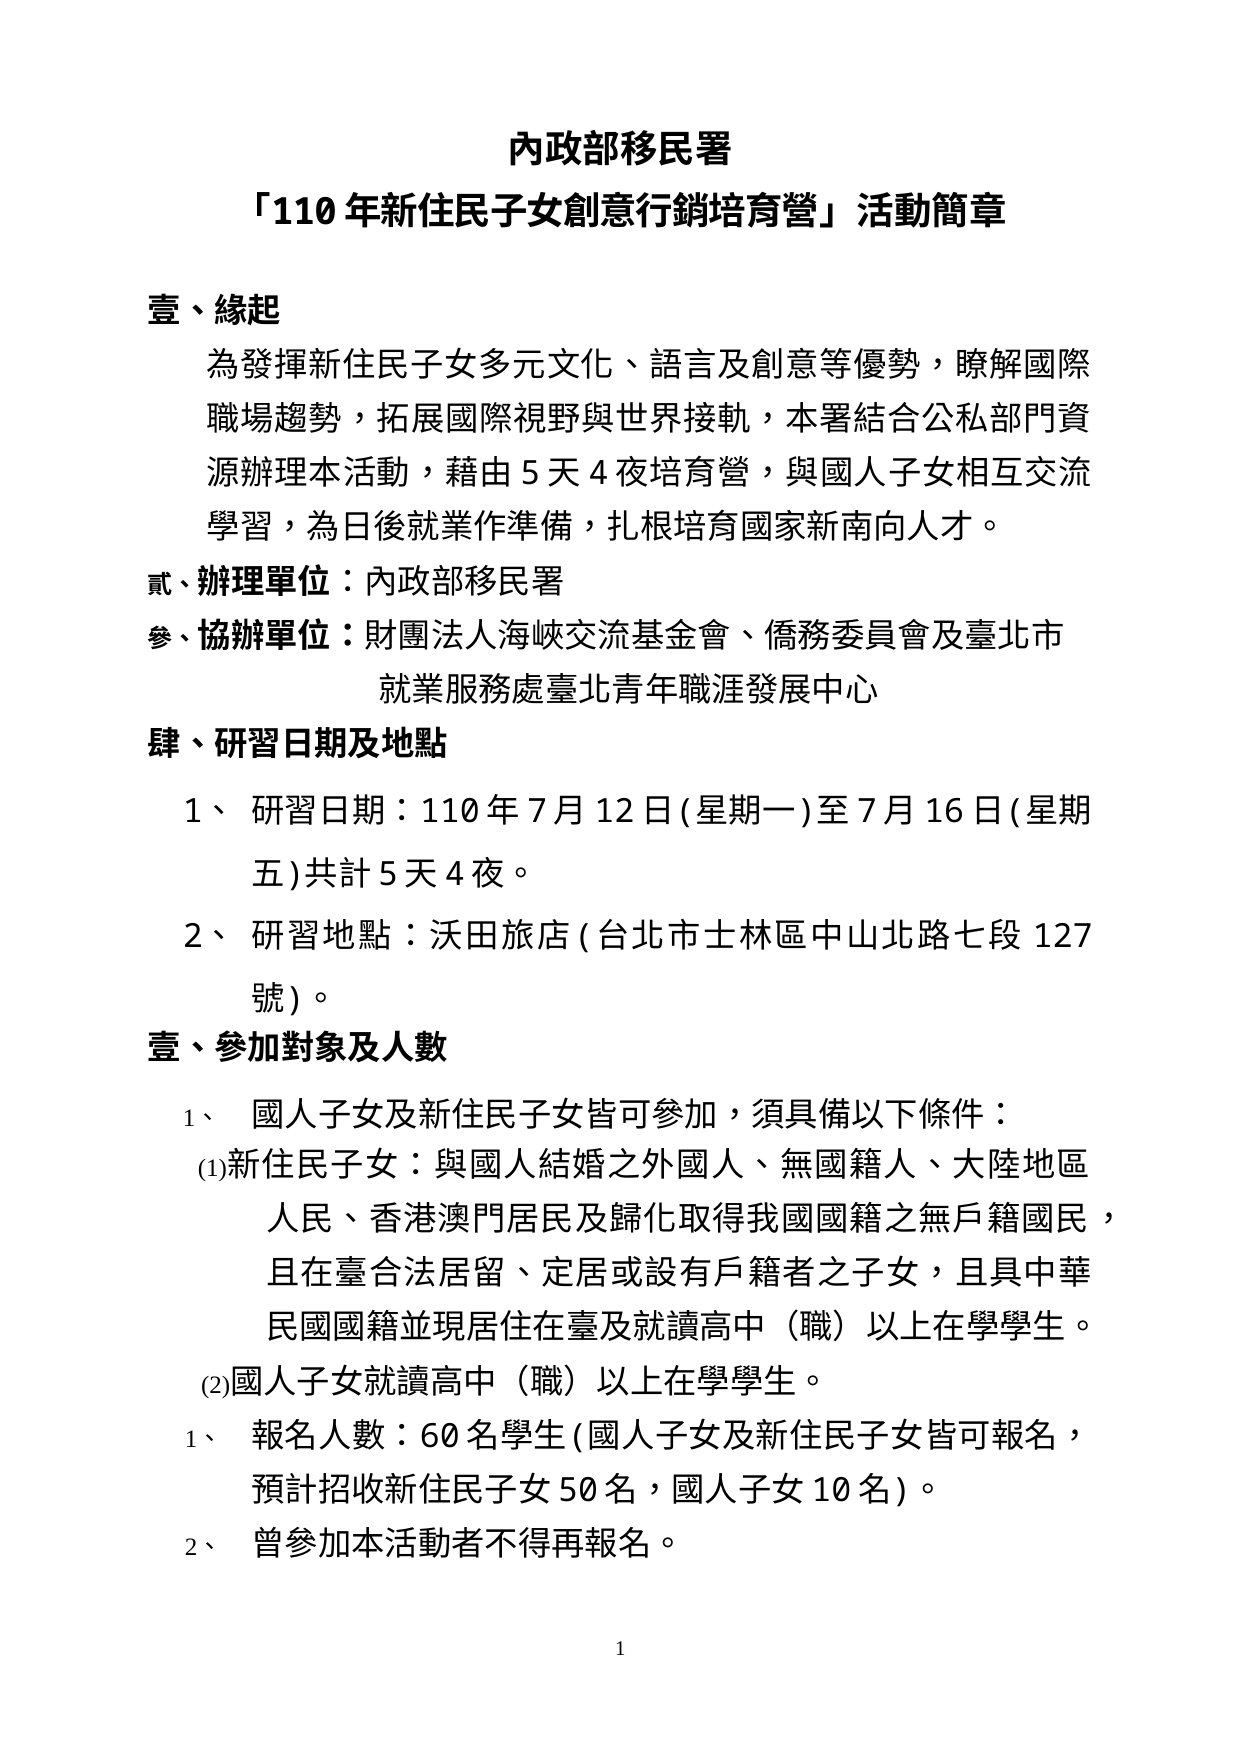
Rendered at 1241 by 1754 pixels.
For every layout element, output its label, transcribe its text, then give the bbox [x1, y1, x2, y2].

list 辦理單位：內政部移民署 [133, 550, 1092, 604]
list 國人子女就讀高中（職）以上在學學生。 [201, 1350, 1092, 1404]
list 報名人數：60名學生(國人子女及新住民子女皆可報名，預計招收新住民子女50名，國人子女10名)。 [184, 1404, 1092, 1512]
list 研習日期：110年7月12日(星期一)至7月16日(星期五)共計5天4夜。 [183, 766, 1092, 891]
list 參加對象及人數 [148, 1016, 1092, 1071]
text 「110年新住民子女創意行銷培育營」活動簡章 [148, 175, 1092, 237]
list 協辦單位：財團法人海峽交流基金會、僑務委員會及臺北市 [148, 604, 1092, 658]
list 新住民子女：與國人結婚之外國人、無國籍人、大陸地區人民、香港澳門居民及歸化取得我國國籍之無戶籍國民，且在臺合法居留、定居或設有戶籍者之子女，且具中華民國國籍並現居住在臺及就讀高中（職）以上在學學生。 [198, 1133, 1092, 1350]
list 國人子女及新住民子女皆可參加，須具備以下條件： [183, 1071, 1092, 1133]
list 曾參加本活動者不得再報名。 [184, 1512, 1092, 1566]
list 研習日期及地點 [148, 712, 1092, 766]
list 緣起 [147, 279, 1092, 333]
text 內政部移民署 [148, 112, 1092, 175]
text 就業服務處臺北青年職涯發展中心 [378, 658, 1092, 712]
text 為發揮新住民子女多元文化、語言及創意等優勢，瞭解國際職場趨勢，拓展國際視野與世界接軌，本署結合公私部門資源辦理本活動，藉由5天4夜培育營，與國人子女相互交流學習，為日後就業作準備，扎根培育國家新南向人才。 [206, 333, 1092, 550]
list 研習地點：沃田旅店(台北市士林區中山北路七段127號)。 [183, 891, 1092, 1016]
